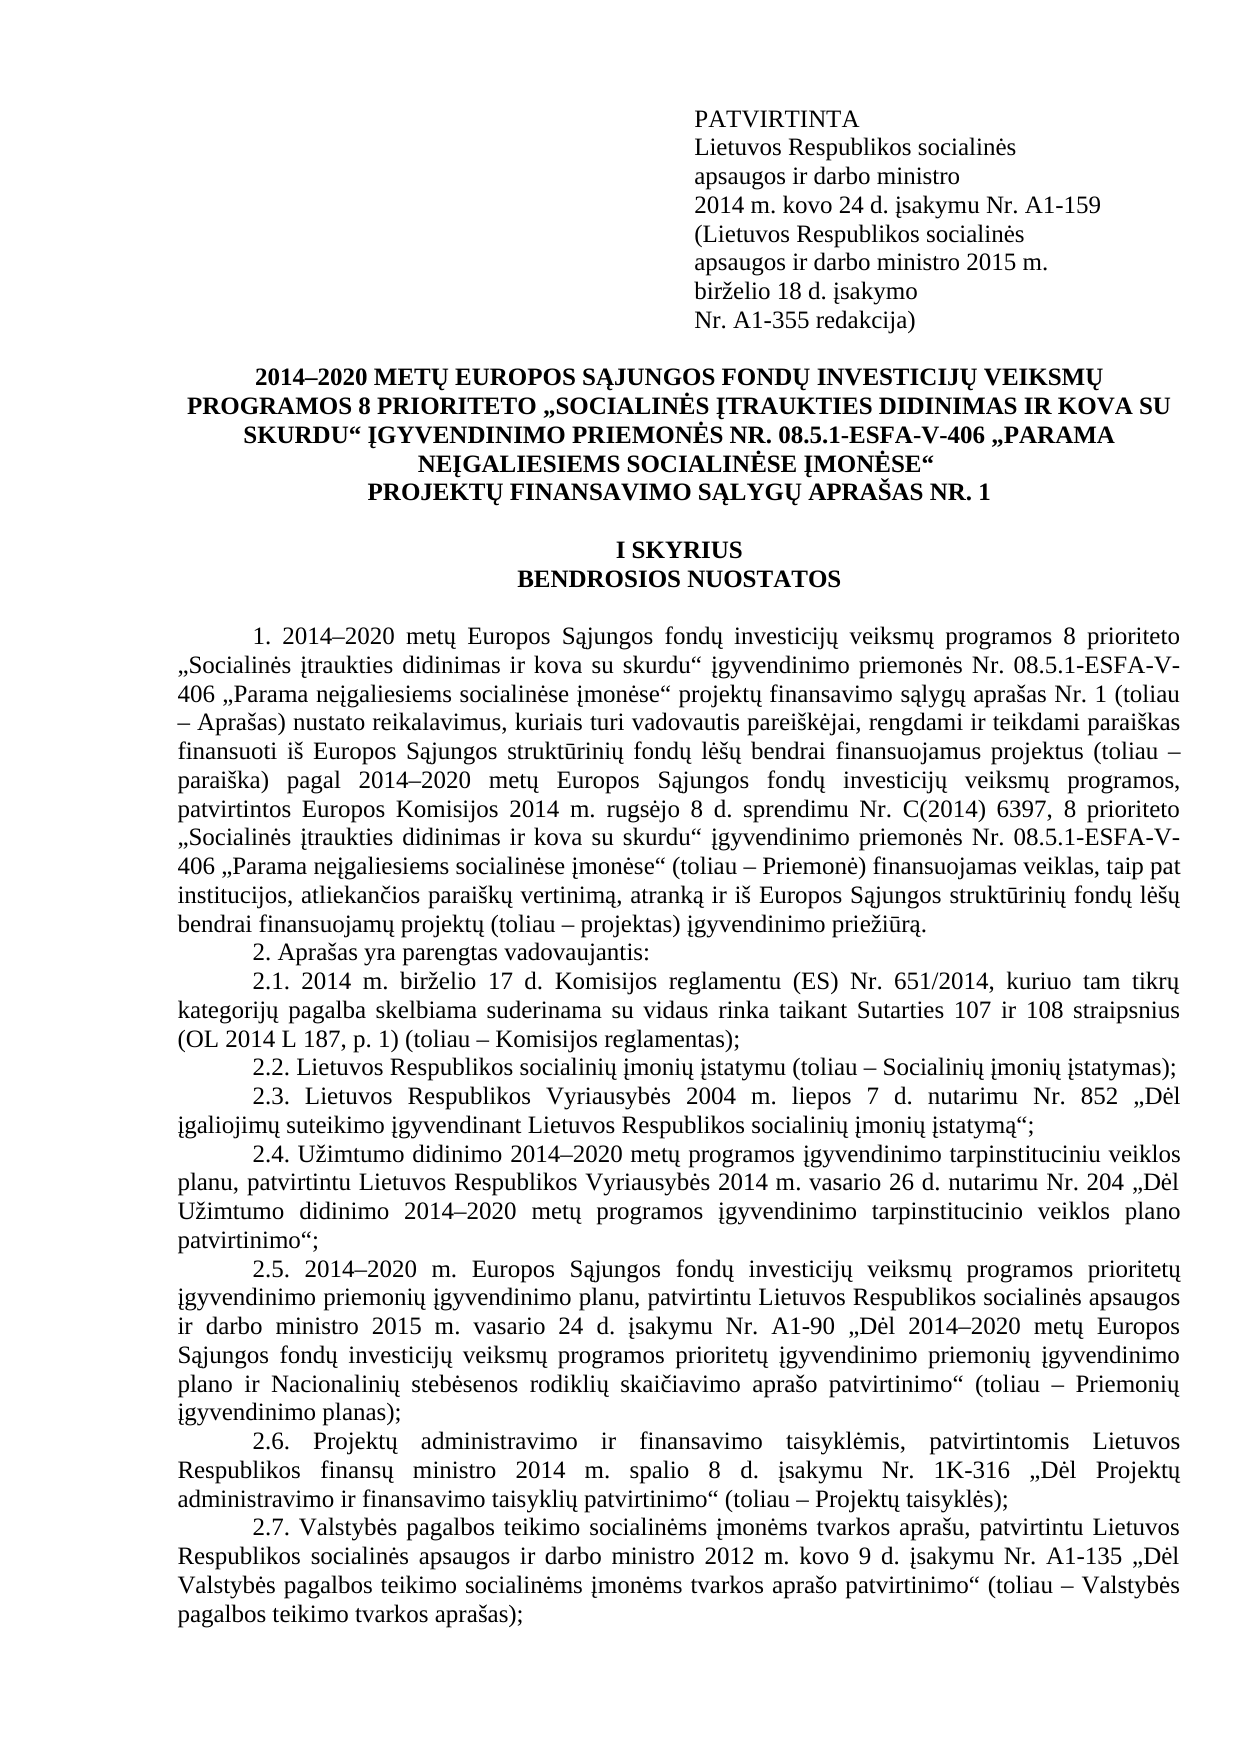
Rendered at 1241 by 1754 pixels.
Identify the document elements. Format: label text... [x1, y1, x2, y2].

text 2014 m. kovo 24 d. įsakymu Nr. A1-159 [177, 190, 1181, 219]
text 2.5. 2014–2020 m. Europos Sąjungos fondų investicijų veiksmų programos prioritetų įgyvendinimo priemonių įgyvendinimo planu, patvirtintu Lietuvos Respublikos socialinės apsaugos ir darbo ministro 2015 m. vasario 24 d. įsakymu Nr. A1-90 „Dėl 2014–2020 metų Europos Sąjungos fondų investicijų veiksmų programos prioritetų įgyvendinimo priemonių įgyvendinimo plano ir Nacionalinių stebėsenos rodiklių skaičiavimo aprašo patvirtinimo“ (toliau – Priemonių įgyvendinimo planas); [177, 1254, 1181, 1426]
text PROJEKTŲ FINANSAVIMO SĄLYGŲ APRAŠAS NR. 1 [177, 477, 1181, 506]
text 2.7. Valstybės pagalbos teikimo socialinėms įmonėms tvarkos aprašu, patvirtintu Lietuvos Respublikos socialinės apsaugos ir darbo ministro 2012 m. kovo 9 d. įsakymu Nr. A1-135 „Dėl Valstybės pagalbos teikimo socialinėms įmonėms tvarkos aprašo patvirtinimo“ (toliau – Valstybės pagalbos teikimo tvarkos aprašas); [177, 1512, 1181, 1627]
text I SKYRIUS [177, 535, 1181, 564]
text 2.1. 2014 m. birželio 17 d. Komisijos reglamentu (ES) Nr. 651/2014, kuriuo tam tikrų kategorijų pagalba skelbiama suderinama su vidaus rinka taikant Sutarties 107 ir 108 straipsnius (OL 2014 L 187, p. 1) (toliau – Komisijos reglamentas); [177, 966, 1181, 1052]
text apsaugos ir darbo ministro [177, 161, 1181, 190]
text 2.6. Projektų administravimo ir finansavimo taisyklėmis, patvirtintomis Lietuvos Respublikos finansų ministro 2014 m. spalio 8 d. įsakymu Nr. 1K-316 „Dėl Projektų administravimo ir finansavimo taisyklių patvirtinimo“ (toliau – Projektų taisyklės); [177, 1426, 1181, 1512]
text 1. 2014–2020 metų Europos Sąjungos fondų investicijų veiksmų programos 8 prioriteto „Socialinės įtraukties didinimas ir kova su skurdu“ įgyvendinimo priemonės Nr. 08.5.1-ESFA-V-406 „Parama neįgaliesiems socialinėse įmonėse“ projektų finansavimo sąlygų aprašas Nr. 1 (toliau – Aprašas) nustato reikalavimus, kuriais turi vadovautis pareiškėjai, rengdami ir teikdami paraiškas finansuoti iš Europos Sąjungos struktūrinių fondų lėšų bendrai finansuojamus projektus (toliau – paraiška) pagal 2014–2020 metų Europos Sąjungos fondų investicijų veiksmų programos, patvirtintos Europos Komisijos 2014 m. rugsėjo 8 d. sprendimu Nr. C(2014) 6397, 8 prioriteto „Socialinės įtraukties didinimas ir kova su skurdu“ įgyvendinimo priemonės Nr. 08.5.1-ESFA-V-406 „Parama neįgaliesiems socialinėse įmonėse“ (toliau – Priemonė) finansuojamas veiklas, taip pat institucijos, atliekančios paraiškų vertinimą, atranką ir iš Europos Sąjungos struktūrinių fondų lėšų bendrai finansuojamų projektų (toliau – projektas) įgyvendinimo priežiūrą. [177, 621, 1181, 937]
text apsaugos ir darbo ministro 2015 m. [177, 247, 1181, 276]
text PATVIRTINTA [177, 104, 1181, 132]
text Lietuvos Respublikos socialinės [177, 132, 1181, 161]
text 2.2. Lietuvos Respublikos socialinių įmonių įstatymu (toliau – Socialinių įmonių įstatymas); [177, 1052, 1181, 1081]
text Nr. A1-355 redakcija) [177, 305, 1181, 334]
text BENDROSIOS NUOSTATOS [177, 564, 1181, 592]
text 2. Aprašas yra parengtas vadovaujantis: [177, 937, 1181, 966]
text 2014–2020 METŲ EUROPOS SĄJUNGOS FONDŲ INVESTICIJŲ VEIKSMŲ PROGRAMOS 8 PRIORITETO „SOCIALINĖS ĮTRAUKTIES DIDINIMAS IR KOVA SU SKURDU“ ĮGYVENDINIMO PRIEMONĖS NR. 08.5.1-ESFA-V-406 „PARAMA NEĮGALIESIEMS SOCIALINĖSE ĮMONĖSE“ [177, 362, 1181, 477]
text birželio 18 d. įsakymo [177, 276, 1181, 305]
text 2.3. Lietuvos Respublikos Vyriausybės 2004 m. liepos 7 d. nutarimu Nr. 852 „Dėl įgaliojimų suteikimo įgyvendinant Lietuvos Respublikos socialinių įmonių įstatymą“; [177, 1081, 1181, 1139]
text (Lietuvos Respublikos socialinės [177, 219, 1181, 247]
text 2.4. Užimtumo didinimo 2014–2020 metų programos įgyvendinimo tarpinstituciniu veiklos planu, patvirtintu Lietuvos Respublikos Vyriausybės 2014 m. vasario 26 d. nutarimu Nr. 204 „Dėl Užimtumo didinimo 2014–2020 metų programos įgyvendinimo tarpinstitucinio veiklos plano patvirtinimo“; [177, 1139, 1181, 1254]
